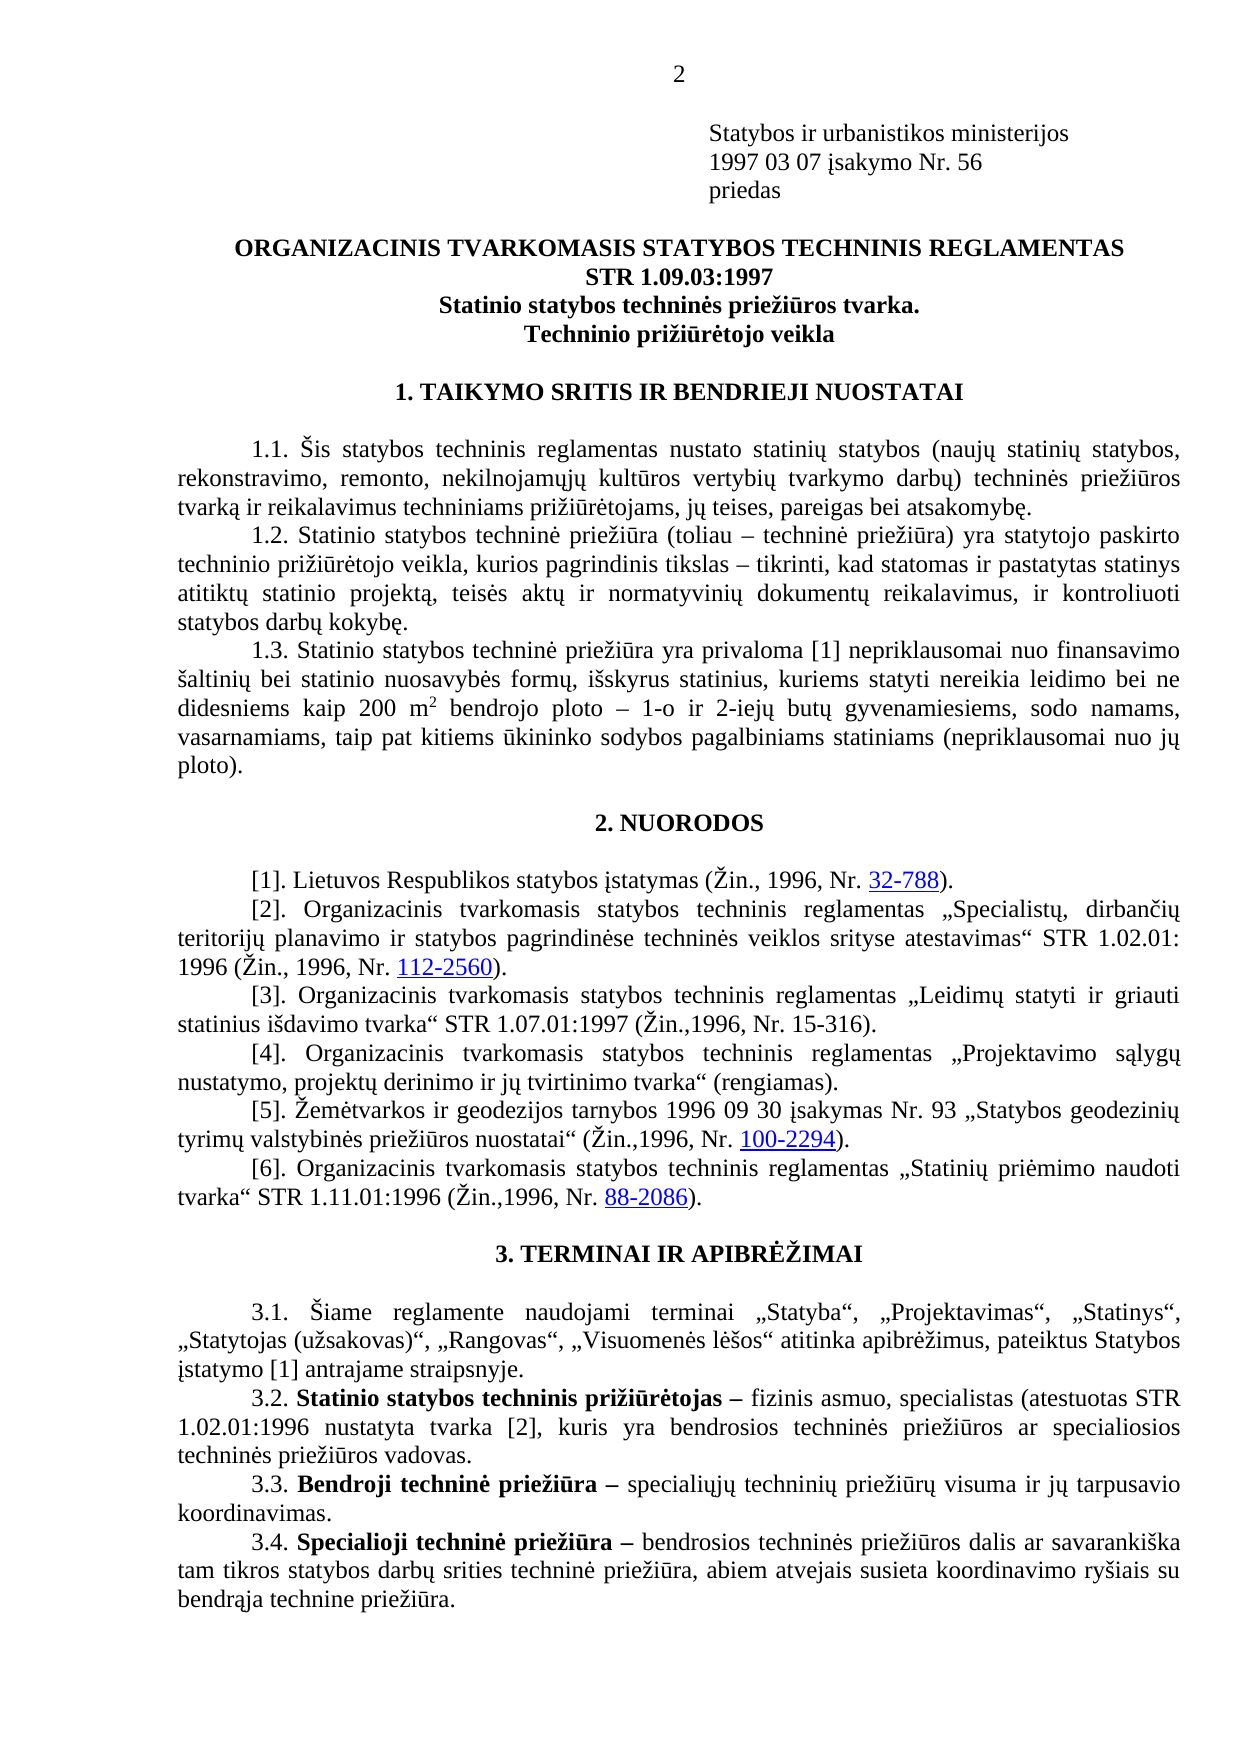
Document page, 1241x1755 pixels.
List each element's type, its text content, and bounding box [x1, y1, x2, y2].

text 1.1. Šis statybos techninis reglamentas nustato statinių statybos (naujų statinių statybos, rekonstravimo, remonto, nekilnojamųjų kultūros vertybių tvarkymo darbų) techninės priežiūros tvarką ir reikalavimus techniniams prižiūrėtojams, jų teises, pareigas bei atsakomybę. [177, 434, 1181, 521]
text [5]. Žemėtvarkos ir geodezijos tarnybos 1996 09 30 įsakymas Nr. 93 „Statybos geodezinių tyrimų valstybinės priežiūros nuostatai“ (Žin.,1996, Nr. 100-2294). [177, 1096, 1181, 1153]
text 1.2. Statinio statybos techninė priežiūra (toliau – techninė priežiūra) yra statytojo paskirto techninio prižiūrėtojo veikla, kurios pagrindinis tikslas – tikrinti, kad statomas ir pastatytas statinys atitiktų statinio projektą, teisės aktų ir normatyvinių dokumentų reikalavimus, ir kontroliuoti statybos darbų kokybę. [177, 521, 1181, 636]
text [2]. Organizacinis tvarkomasis statybos techninis reglamentas „Specialistų, dirbančių teritorijų planavimo ir statybos pagrindinėse techninės veiklos srityse atestavimas“ STR 1.02.01: 1996 (Žin., 1996, Nr. 112-2560). [177, 894, 1181, 981]
text STR 1.09.03:1997 [177, 262, 1181, 291]
text priedas [177, 176, 1181, 204]
text Techninio prižiūrėtojo veikla [177, 319, 1181, 348]
text 1997 03 07 įsakymo Nr. 56 [177, 147, 1181, 176]
text 3.4. Specialioji techninė priežiūra – bendrosios techninės priežiūros dalis ar savarankiška tam tikros statybos darbų srities techninė priežiūra, abiem atvejais susieta koordinavimo ryšiais su bendrąja technine priežiūra. [177, 1527, 1181, 1613]
text [6]. Organizacinis tvarkomasis statybos techninis reglamentas „Statinių priėmimo naudoti tvarka“ STR 1.11.01:1996 (Žin.,1996, Nr. 88-2086). [177, 1153, 1181, 1211]
text ORGANIZACINIS TVARKOMASIS STATYBOS TECHNINIS REGLAMENTAS [177, 233, 1181, 262]
text 3.1. Šiame reglamente naudojami terminai „Statyba“, „Projektavimas“, „Statinys“, „Statytojas (užsakovas)“, „Rangovas“, „Visuomenės lėšos“ atitinka apibrėžimus, pateiktus Statybos įstatymo [1] antrajame straipsnyje. [177, 1297, 1181, 1383]
text [3]. Organizacinis tvarkomasis statybos techninis reglamentas „Leidimų statyti ir griauti statinius išdavimo tvarka“ STR 1.07.01:1997 (Žin.,1996, Nr. 15-316). [177, 981, 1181, 1038]
text Statybos ir urbanistikos ministerijos [177, 118, 1181, 147]
text Statinio statybos techninės priežiūros tvarka. [177, 291, 1181, 319]
text 1.3. Statinio statybos techninė priežiūra yra privaloma [1] nepriklausomai nuo finansavimo šaltinių bei statinio nuosavybės formų, išskyrus statinius, kuriems statyti nereikia leidimo bei ne didesniems kaip 200 m2 bendrojo ploto – 1-o ir 2-iejų butų gyvenamiesiems, sodo namams, vasarnamiams, taip pat kitiems ūkininko sodybos pagalbiniams statiniams (nepriklausomai nuo jų ploto). [177, 636, 1181, 779]
text [1]. Lietuvos Respublikos statybos įstatymas (Žin., 1996, Nr. 32-788). [177, 866, 1181, 894]
text 3.2. Statinio statybos techninis prižiūrėtojas – fizinis asmuo, specialistas (atestuotas STR 1.02.01:1996 nustatyta tvarka [2], kuris yra bendrosios techninės priežiūros ar specialiosios techninės priežiūros vadovas. [177, 1383, 1181, 1469]
text [4]. Organizacinis tvarkomasis statybos techninis reglamentas „Projektavimo sąlygų nustatymo, projektų derinimo ir jų tvirtinimo tvarka“ (rengiamas). [177, 1038, 1181, 1096]
text 3. Terminai ir apibrėžimai [177, 1239, 1181, 1268]
text 3.3. Bendroji techninė priežiūra – specialiųjų techninių priežiūrų visuma ir jų tarpusavio koordinavimas. [177, 1469, 1181, 1527]
text 2. Nuorodos [177, 808, 1181, 837]
text 1. Taikymo sritis ir bendrieji nuostatai [177, 377, 1181, 406]
